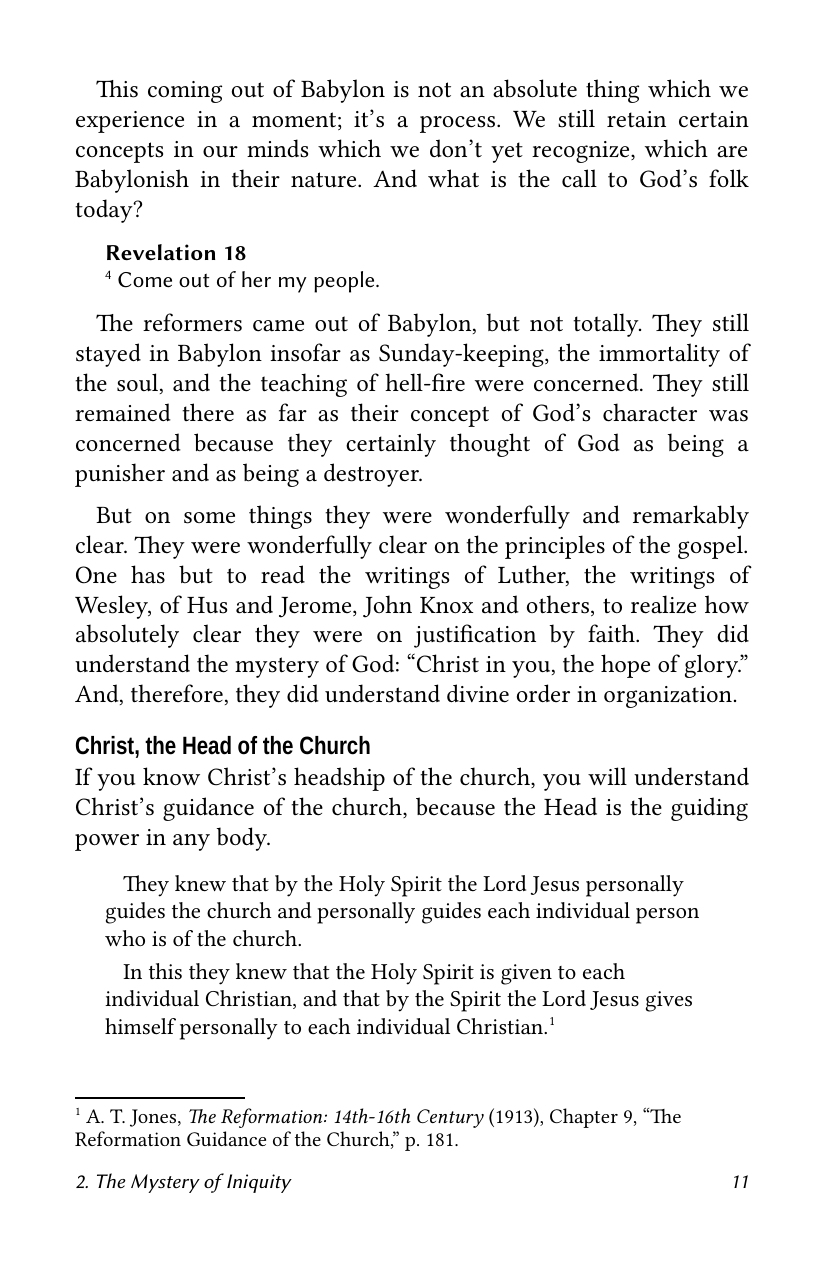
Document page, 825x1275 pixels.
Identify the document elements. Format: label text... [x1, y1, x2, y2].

text 4 Come out of her my people. [105, 267, 720, 293]
text The reformers came out of Babylon, but not totally. They still stayed in Babylon insofar as Sunday-keeping, the immortality of the soul, and the teaching of hell-fire were concerned. They still remained there as far as their concept of God’s character was concerned because they certainly thought of God as being a punisher and as being a destroyer. [75, 309, 750, 487]
text But on some things they were wonderfully and remarkably clear. They were wonderfully clear on the principles of the gospel. One has but to read the writings of Luther, the writings of Wesley, of Hus and Jerome, John Knox and others, to realize how absolutely clear they were on justification by faith. They did understand the mystery of God: “Christ in you, the hope of glory.” And, therefore, they did understand divine order in organization. [75, 501, 750, 709]
text If you know Christ’s headship of the church, you will understand Christ’s guidance of the church, because the Head is the guiding power in any body. [75, 763, 750, 851]
text In this they knew that the Holy Spirit is given to each individual Christian, and that by the Spirit the Lord Jesus gives himself personally to each individual Christian. [105, 959, 720, 1040]
text They knew that by the Holy Spirit the Lord Jesus personally guides the church and personally guides each individual person who is of the church. [105, 871, 720, 952]
subtitle Christ, the Head of the Church [75, 731, 750, 760]
text This coming out of Babylon is not an absolute thing which we experience in a moment; it’s a process. We still retain certain concepts in our minds which we don’t yet recognize, which are Babylonish in their nature. And what is the call to God’s folk today? [75, 75, 750, 223]
text Revelation 18 [105, 239, 750, 266]
text A. T. Jones, The Reformation: 14th-16th Century (1913), Chapter 9, “The Reformation Guidance of the Church,” p. 181. [75, 1104, 750, 1152]
